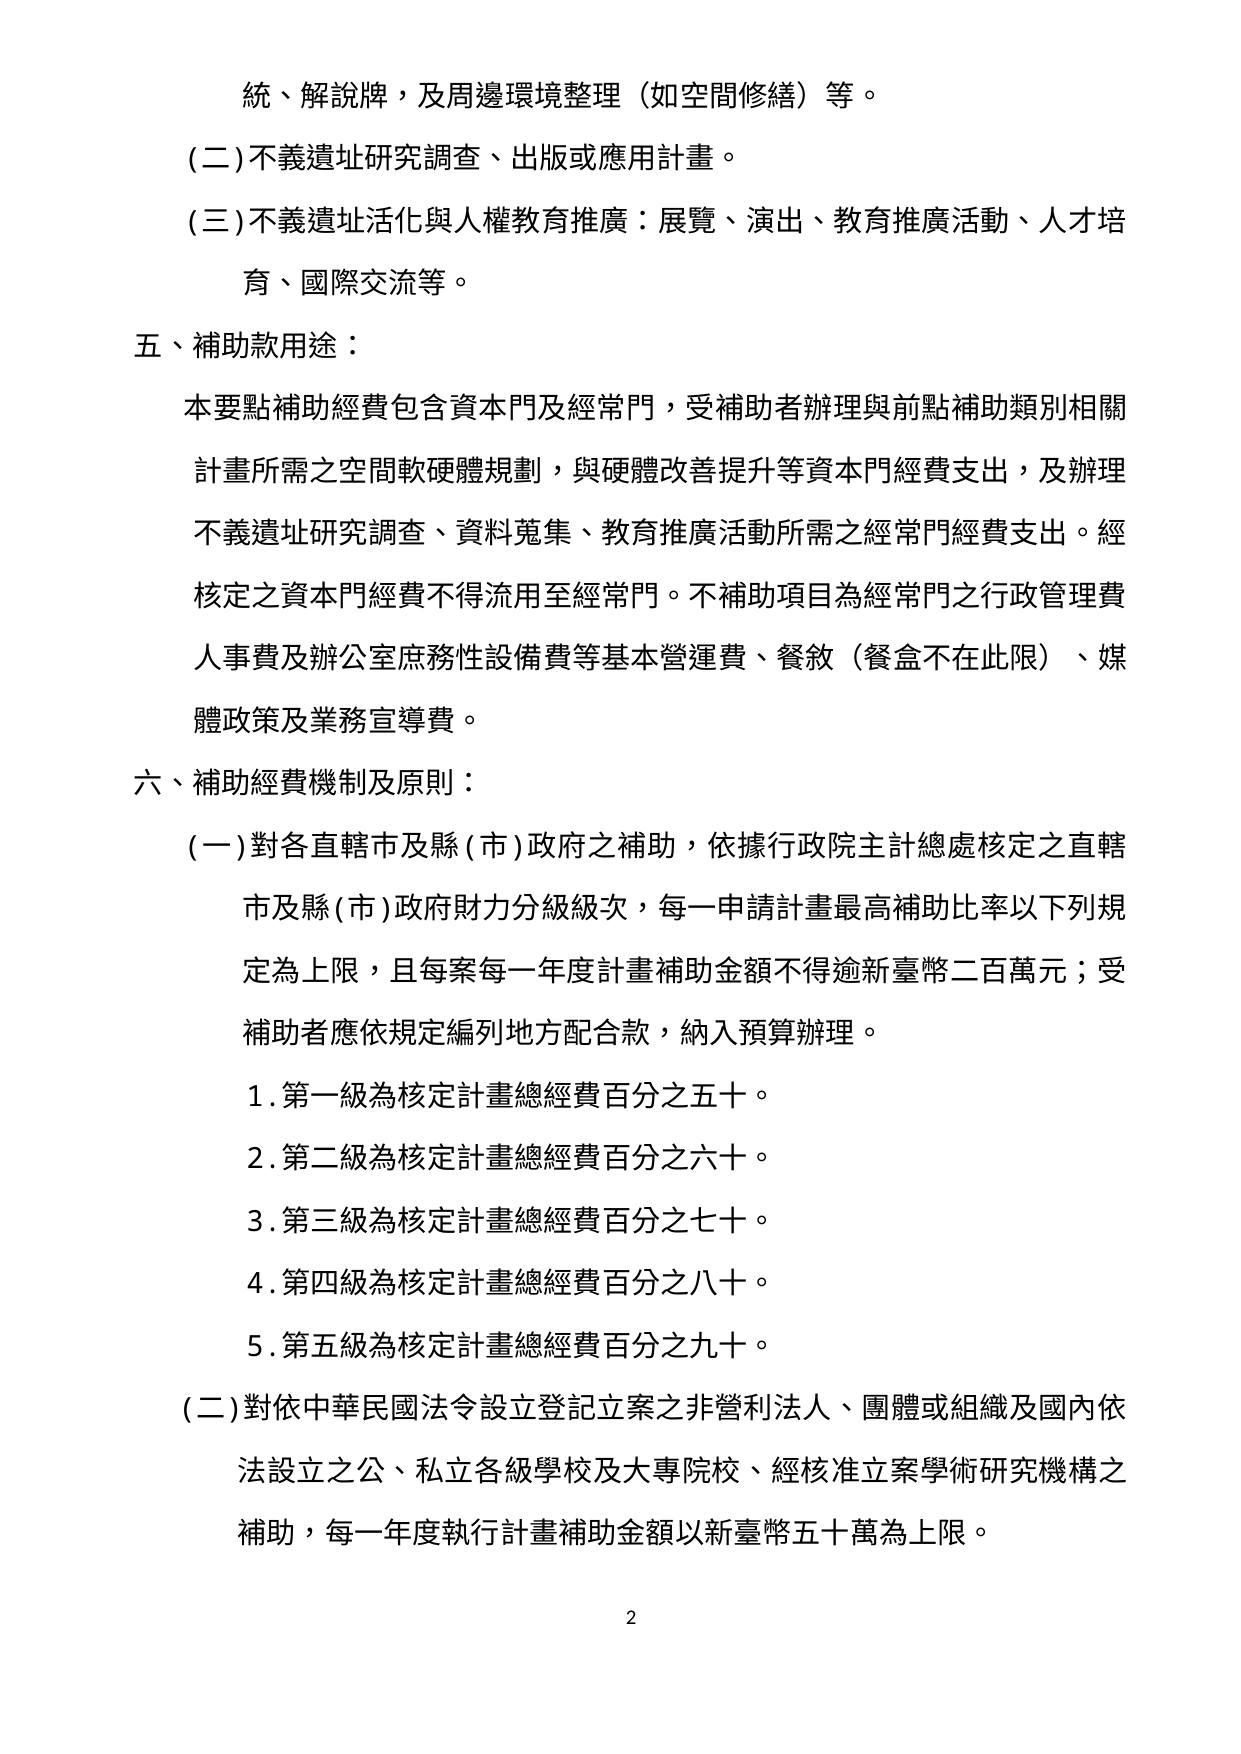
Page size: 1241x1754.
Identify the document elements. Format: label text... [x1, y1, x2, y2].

text 五、補助款用途： [134, 302, 1128, 364]
text 2.第二級為核定計畫總經費百分之六十。 [246, 1114, 1128, 1177]
text 5.第五級為核定計畫總經費百分之九十。 [246, 1302, 1128, 1364]
text 六、補助經費機制及原則： [134, 739, 1128, 802]
text (二)對依中華民國法令設立登記立案之非營利法人、團體或組織及國內依法設立之公、私立各級學校及大專院校、經核准立案學術研究機構之補助，每一年度執行計畫補助金額以新臺幣五十萬為上限。 [178, 1364, 1128, 1552]
text 統、解說牌，及周邊環境整理（如空間修繕）等。 [184, 52, 1128, 114]
text 3.第三級為核定計畫總經費百分之七十。 [246, 1177, 1128, 1239]
text (一)對各直轄巿及縣(市)政府之補助，依據行政院主計總處核定之直轄市及縣(市)政府財力分級級次，每一申請計畫最高補助比率以下列規定為上限，且每案每一年度計畫補助金額不得逾新臺幣二百萬元；受補助者應依規定編列地方配合款，納入預算辦理。 [184, 802, 1128, 1052]
text 本要點補助經費包含資本門及經常門，受補助者辦理與前點補助類別相關計畫所需之空間軟硬體規劃，與硬體改善提升等資本門經費支出，及辦理不義遺址研究調查、資料蒐集、教育推廣活動所需之經常門經費支出。經核定之資本門經費不得流用至經常門。不補助項目為經常門之行政管理費、人事費及辦公室庶務性設備費等基本營運費、餐敘（餐盒不在此限）、媒體政策及業務宣導費。 [184, 364, 1128, 739]
text 4.第四級為核定計畫總經費百分之八十。 [246, 1239, 1128, 1302]
text (二)不義遺址研究調查、出版或應用計畫。 [184, 114, 1128, 177]
text 1.第一級為核定計畫總經費百分之五十。 [246, 1052, 1128, 1114]
text (三)不義遺址活化與人權教育推廣：展覽、演出、教育推廣活動、人才培育、國際交流等。 [184, 177, 1128, 302]
